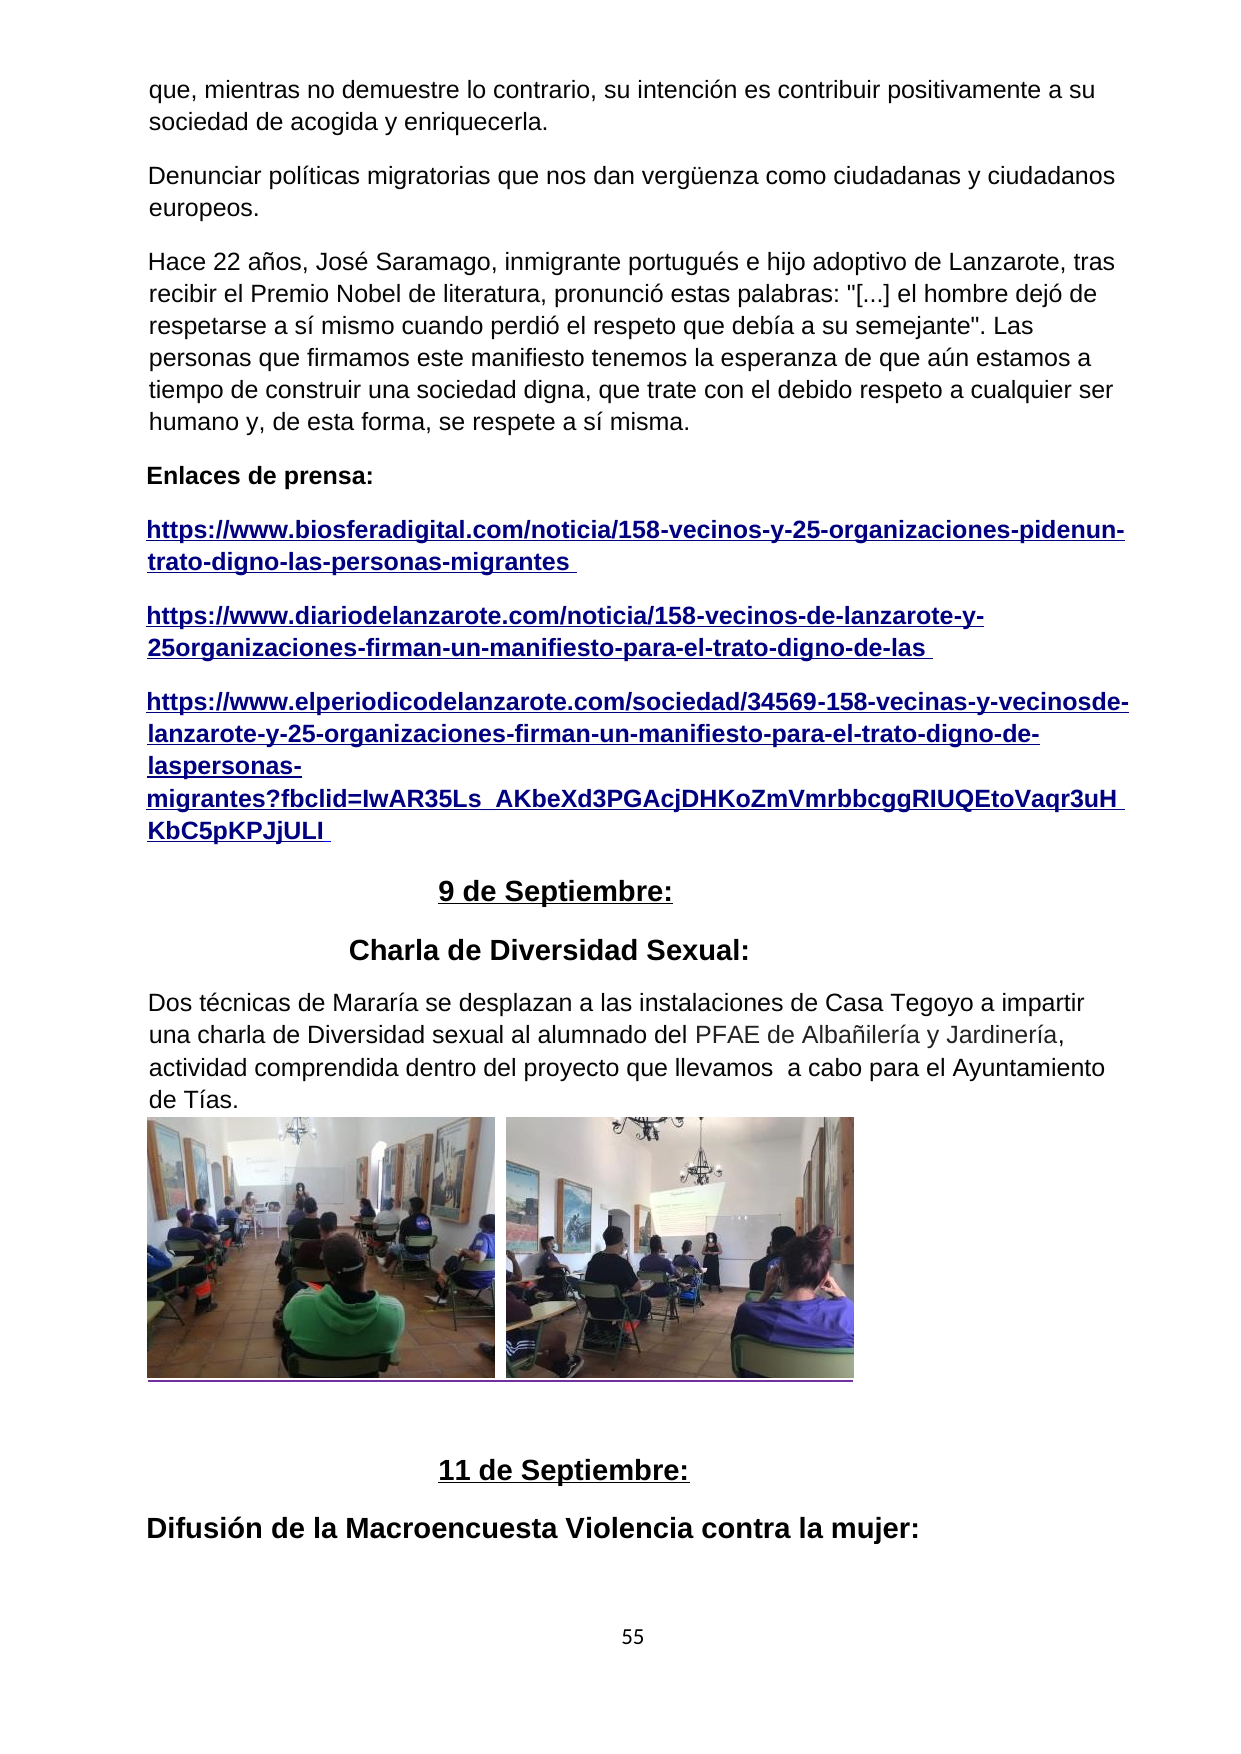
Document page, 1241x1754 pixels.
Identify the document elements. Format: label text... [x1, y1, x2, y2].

text migrantes?fbclid=IwAR35Ls_AKbeXd3PGAcjDHKoZmVmrbbcggRIUQEtoVaqr3uH KbC5pKPJjULI [146, 784, 1144, 845]
text Enlaces de prensa: [146, 461, 1172, 490]
text Difusión de la Macroencuesta Violencia contra la mujer: [146, 1512, 1123, 1545]
text Dos técnicas de Mararía se desplazan a las instalaciones de Casa Tegoyo a impartir una charla de Diversidad sexual al alumnado del PFAE de Albañilería y Jardinería, actividad comprendida dentro del proyecto que llevamos a cabo para el Ayuntamiento de Tías. [148, 988, 1122, 1113]
text que, mientras no demuestre lo contrario, su intención es contribuir positivamente a su sociedad de acogida y enriquecerla. [148, 75, 1122, 136]
text Charla de Diversidad Sexual: [146, 933, 1123, 966]
text 11 de Septiembre: [146, 1452, 1172, 1486]
text https://www.biosferadigital.com/noticia/158-vecinos-y-25-organizaciones-pidenun-trato-digno-las-personas-migrantes [146, 515, 1144, 576]
text Denunciar políticas migratorias que nos dan vergüenza como ciudadanas y ciudadanos europeos. [148, 161, 1122, 222]
text https://www.elperiodicodelanzarote.com/sociedad/34569-158-vecinas-y-vecinosde-lanzarote-y-25-organizaciones-firman-un-manifiesto-para-el-trato-digno-de-laspersonas- [146, 687, 1144, 780]
text https://www.diariodelanzarote.com/noticia/158-vecinos-de-lanzarote-y-25organizaciones-firman-un-manifiesto-para-el-trato-digno-de-las [146, 601, 1144, 662]
text 9 de Septiembre: [146, 873, 1172, 907]
text Hace 22 años, José Saramago, inmigrante portugués e hijo adoptivo de Lanzarote, tras recibir el Premio Nobel de literatura, pronunció estas palabras: "[...] el hombre dejó de respetarse a sí mismo cuando perdió el respeto que debía a su semejante". Las personas que firmamos este manifiesto tenemos la esperanza de que aún estamos a tiempo de construir una sociedad digna, que trate con el debido respeto a cualquier ser humano y, de esta forma, se respete a sí misma. [148, 246, 1122, 436]
